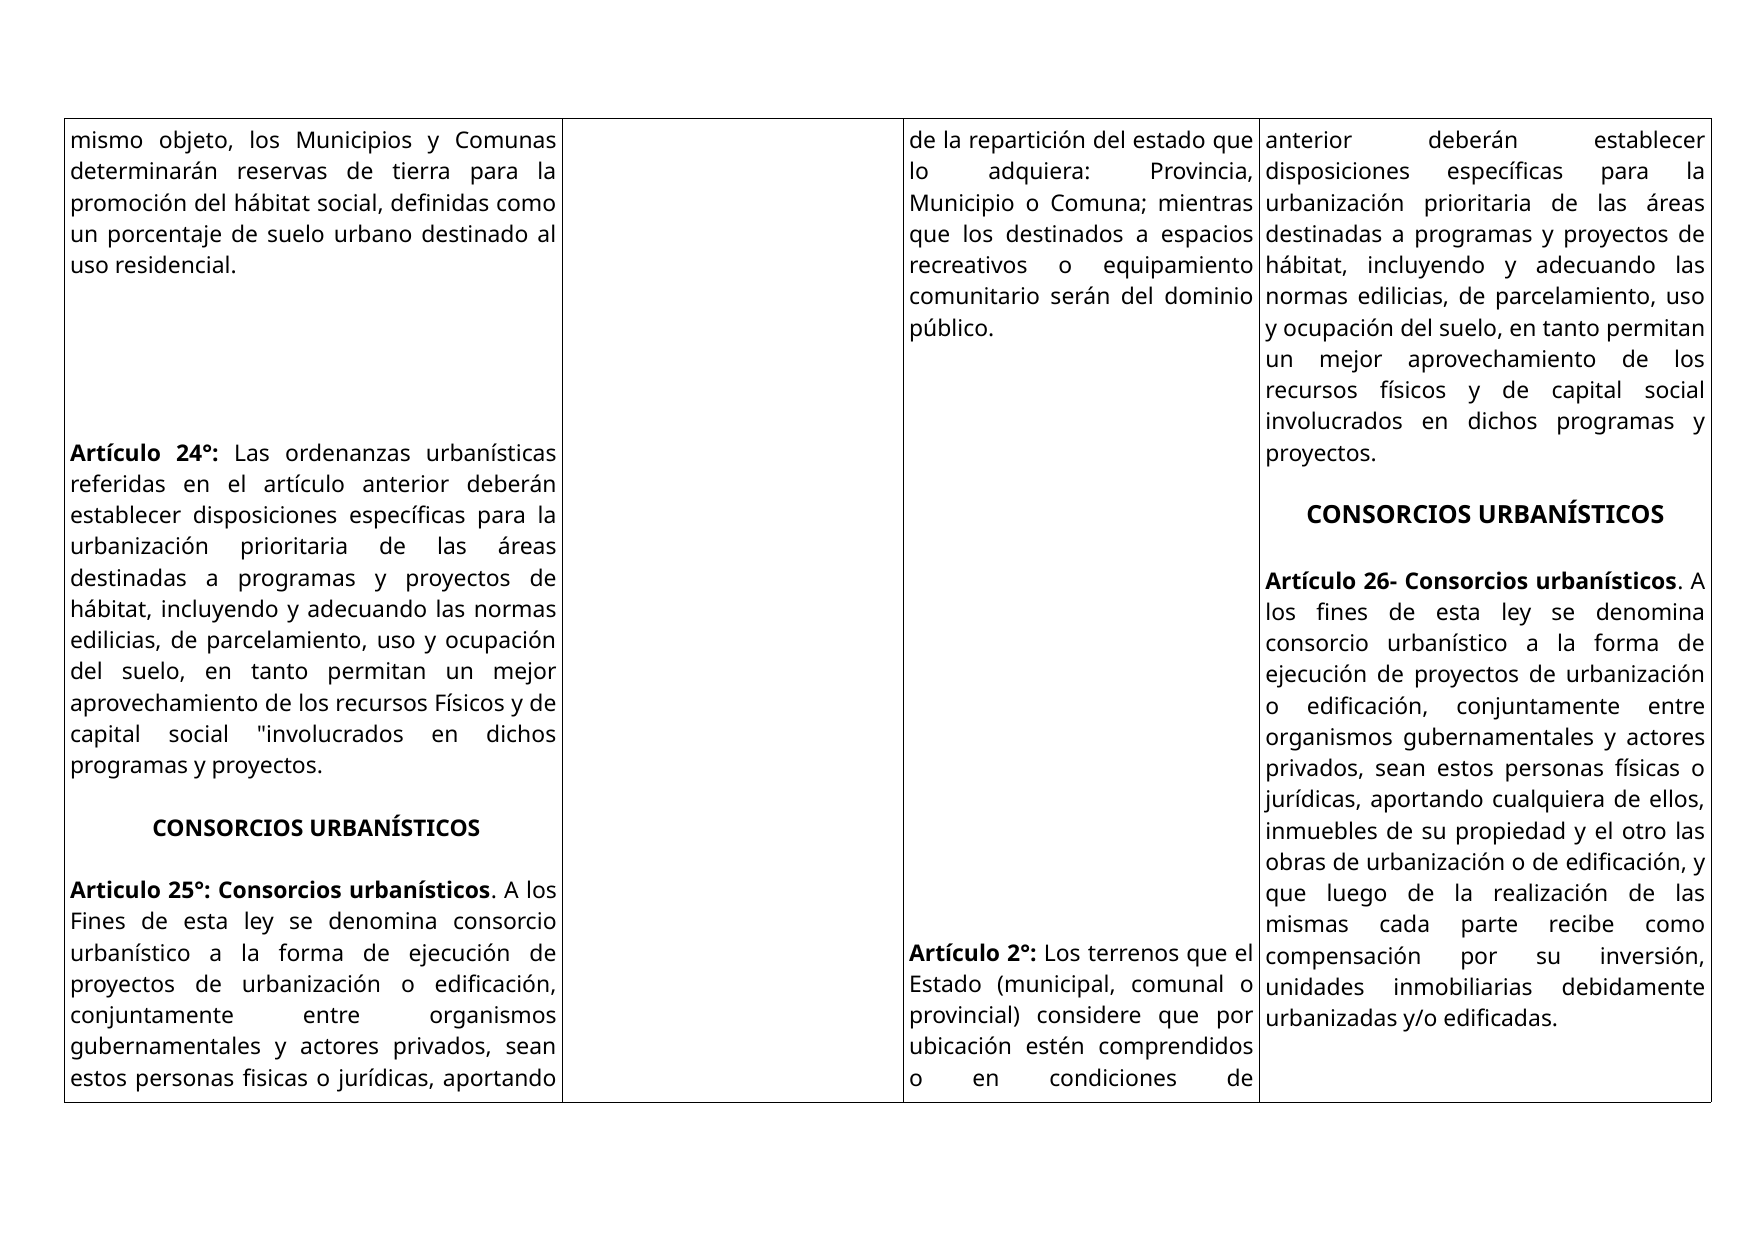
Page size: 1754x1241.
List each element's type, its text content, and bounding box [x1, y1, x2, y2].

table_cell 1°. OBJETO DE LA LEY. La presente ley tiene por objeto la creación de un Fondo que garantice el financiamiento de las políticas que debe llevar a cabo el gobierno provincial para la planificación urbana con igualdad de acceso al suelo y promoción del derecho al hábitat y la vivienda. Sus objetivos específicos son: a) Establecer y asegurar la afectación de recursos para la atención de las políticas habitacionales, de regularización dominial y el establecimiento de un hábitat digno en todo el territorio provincial b)Promover la planificación conjunta para lograr una mayor y mejor calidad de vida de los barrios y sectores sociales con mayores necesidades c) Generar recursos para reducir las expectativas especulativas de valorización del suelo d) Incentivar la gestión de proyectos habitacionales, urbanizaciones sociales y de procesos de regularización de barrios informales e)Abordar integralmente la diversidad y complejidad de la demanda de la infraestructura urbano y habitacional. Artículo 5°- EJECUCION DEL FONDO La inversión de los recursos del fondo se efectuara a través de convenios que realizara la autoridad de aplicación con los municipios y comunas de la provincia conforme a los términos de la presente ley y el procedimiento que se establezca en la respectiva reglamentación. A tal efecto los municipios y comunas presentaran los proyectos ante la autoridad de aplicación la cual elevara los mismos a consideración de la comisión creada en el Art 6° a los efectos que permitan establecer la factibilidad y elegibilidad del mismo. ' La aprobación de los proyectos será resuelta por Ia autoridad de aplicación previa intervención y conformidad de la comisión de seguimiento, la cual funcionara conforme al reglamento que se dicte. Artículo 6° COMISION DE SEGUIMIENTO Crease la Comisión de ejecución y seguimiento del Fondo para la planificación urbana con igualdad de acceso al suelo y al hábitat, la cual deberá evaluar la factibilidad y elegibilidad de los proyectos presentados por los municipios y comunas previamente a su aprobación por la autoridad de aplicación. Dicha comisión estará conformada por 2 Senadores; 2 Diputados, 2 representantes de la Secretaria de Estado del Hábitat y 2 representante de las comunas y 2 de municipios. Artículo 2°. CREACION DEL FONDO Crease en el ámbito de la autoridad de aplicación que disponga el poder ejecutivo, el fondo para la planificación urbana, acceso al suelo y desarrollo del hábitat, el cual tendrá carácter presupuestario de cuenta especial y mantendrá una vigencia de 5 años a partir del siguiente ejercicio. Artículo 3° Constitución del fondo. El fondo creado en el artículo 2° se integrara con los siguientes recursos: . El 20% de los recursos que reciba Ia provincia provenientes del fondo nacional de la vivienda conforme a lo establecido en Ia ley 24.464. . El 15% de las transferencias en concepto de Fondo Federal Solidario, neto de la coparticipación correspondientes a municipios y comunas. . El 10% de la recaudación en concepto de impuesto inmobiliario urbano y rural, neto de la coparticipación correspondiente a municipios y comunas. . El aporte de recursos de rentas generales equivalente al 0,5% del Cálculo de Recursos para la Administración Central en el Presupuesto General de Gastos y Cálculo de Recursos inicial correspondiente al año anterior . Los recursos derivados del uso del crédito que se obtengan con destino a los objetivos señalados en el artículo 1° o leyes específicas que se dicten en el futuro. . Los recursos provenientes de planes nacionales para la mejora o solución habitacional que le sean afectados al cumplimiento de los objetivos de la presente ley . Contribuciones, subsidios, legados, donación con destino a complementar los objetivos de la presente ley . EI recupero de préstamos otorgados por la autoridad de aplicación en el marco de la presente ley Artículo 3°. DESTINO Y AFECTACIÓN DE LOS FONDOS a) adquirir suelo urbanizable en centros urbanos y zonas rurales. b) Desarrollar áreas residenciales en centros urbanos o en asentamientos rurales, mediante la construcción de viviendas que cuenten con la infraestructura y los servicios, las reservas de equipamiento comunitario y espacios verdes. c)Ejecutar proyectos de integración socio urbanístico de asentamientos irregulares. d)Financiar programas de construcción y/o reparación de viviendas tanto urbanas como rurales. e)financiar la recuperación, rehabilitación o refuncionalización de edificios y sectores urbanos residenciales. f)Ejecutar la construcción, ampliación y/o mejoramiento de servicios de infraestructura básicos, de equipamientos comunitarios y/o de espacios públicos recreativos. g)ejecutar la regularización dominial y la escrituración de los inmuebles construidos y/o de los derechos posesorios que sobre ellos recaigan con el Fin de permitir el acceso a la tenencia segura y/o al título de propiedad. h)financiar préstamos para Ia compra de terrenos o viviendas o para Ia construcción i)cubrir los gastos de posibles expropiaciones y/o adquisición de terrenos destinados a la construcción de inmuebles j)desarrollar proyectos de urbanización y obras de infraestructuras Artículo 4°- Los saldos no invertidos al cierre del ejercicio, se transferirán en forma automática al ejercicio siguiente hasta el agotamiento total del fondo Artículo 7° La presente ley será reglamentada por el Poder Ejecutivo en el plazo de 30 (treinta) días de sancionada la presente, efectuando lasadecuaciones presupuestarias pertinentes a fin de asegurar la conformación del fondo y su utilización. Artículo 8° — De forma [563, 119, 903, 1102]
table_cell REGULACIÓN DEL VALOR DEL SUELO Artículo 1°: Objeto. La presente Ley tiene por finalidad facilitar el acceso al suelo para la construcción de vivienda única y fortalecer la regulación pública sobre el suelo urbano generando nuevos instrumentos que permitan reducir la especulación de valorización del suelo. Artículo 10°: Autoridad de aplicación. La autoridad de Aplicación será establecida por el Poder Ejecutivo en la reglamentación de la presente ley. Artículo 3°: La presente ley será aplicable para terrenos que tengan como fin un loteo con objetivo de vivienda única y se complemente con el reglamento establecido en el Decreto 7317/67. Artículo 4°: Los terrenos destinados a ser loteados para vivienda única pasarán a pertenecer al dominio privado de la repartición del estado que lo adquiera: Provincia, Municipio o Comuna; mientras que los destinados a espacios recreativos o equipamiento comunitario serán del dominio público. Artículo 2°: Los terrenos que el Estado (municipal, comunal o provincial) considere que por ubicación estén comprendidos o en condiciones de comprenderse en el área urbanizada, deberán ser declarados de utilidad pública para ser loteados para vivienda única. Artículo 5°: Cuando los terrenos a expropiar sean para los propósitos enunciados en el artículo 1, la misma se realizará conforme a las normas que se establecen en el Artículo 7º. Artículo 7°: La Provincia, los Municipios y Comunas están autorizados a realizar estas expropiaciones en las condiciones descriptas en el Artículo 6° si además el terreno cumple con el requisito de que se encuentre adyacente al área consolidada, y el lado adyacente no sea inferior al 10% del perímetro del lote a expropiar. De no cumplirse con estos requisitos deberá A contar con Ia aprobación de Ia autoridad de aplicación. Para ello la Provincia, los Municipios y l Comunas informarán y fundamentarán a los fines de lograr la aprobación del loteo a la ‘ autoridad de aplicación, la que tendrá 90 días para objetar la misma. Pasado ese período si no I hubiera objeciones la Provincia, los Municipios y Comunas estarán en condiciones de realizar el mismo. En este caso, la expropiación de terrenos que cumplen con los requisitos será informada a Ia autoridad de aplicación para su conocimiento. Artículo 8º: A los fines de dar cumplimiento con el Articulo 1, la reparticion del estado que adquiera el/los terreno/s, deberá ejecutar el loteo y ofrecer los lotes a la ciudadanía que necesite acceder a su vivienda única según una adecuada política de acceso a tierra y vivienda de acuerdo a las necesidades de la zona, y no basarse en los precios que el mercado impone. Artículo 9°: Si al cabo de tres años de realizada la expropiación no se hubiera realizado el Ioteo el propietario tendrá derecho a solicitar la anulación de la expropiación. Artículo 6°: Cálculo. La autoridad de aplicación elaborará un mapa donde se describa el valor del suelo agrícola en los distintos lugares de la provincia. Si el mismo no existiere o haya perdido vigencia la Provincia, los Municipios o Comunas podrán calcular el mismo tomando el promedio de las últimas diez transacciones inmobiliarias de suelo de uso agrícola o ganadera del área rural del distrito en condiciones equivalentes al de la expropiación en los últimos cinco años. Si no hubiera habido ese número de transacciones se hará e relevamiento en los distritos adyacentes hasta obtener dicho número. El valor del suelo será: a) Para el caso de zona en condiciones de urbanizarse, el promedio obtenido más un 50% como máximo de ese valor o el que esté detenninado en el mapa elaborado por la autoridad de aplicación. b) Para el caso de zonas ya urbanizadas, el promedio obtenido más un 200% como máximo de ese valor o el que esté determinado en el mapa elaborado por la autoridad de aplicación, según corresponda dependiendo de la participación del propietario en la urbanización de su terreno. [904, 119, 1259, 1102]
